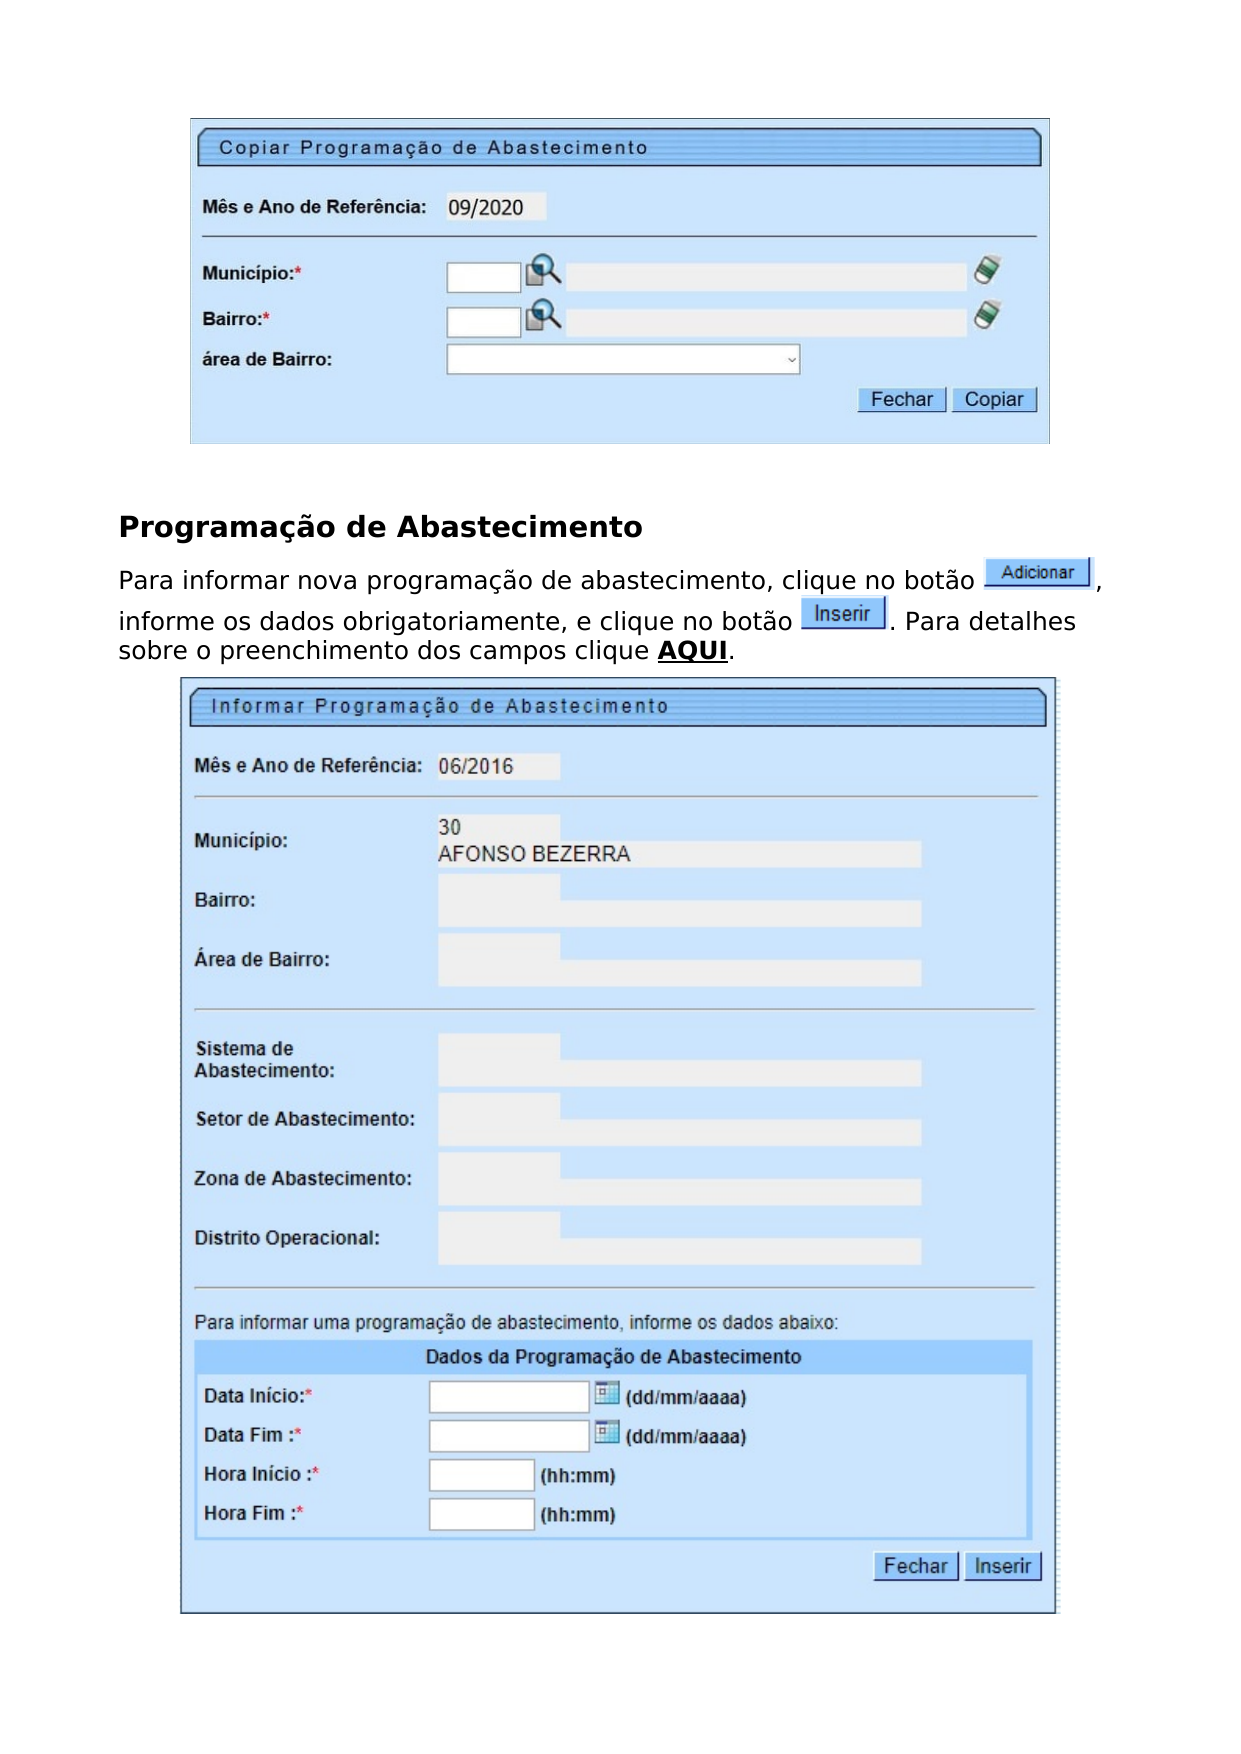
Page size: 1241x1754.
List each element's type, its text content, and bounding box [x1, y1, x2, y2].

picture [179, 677, 1061, 1614]
text Para informar nova programação de abastecimento, clique no botão , informe os dados obrigatoriamente, e clique no botão . Para detalhes sobre o preenchimento dos campos clique AQUI. [118, 557, 1122, 665]
picture [983, 557, 1095, 590]
subtitle Programação de Abastecimento [118, 511, 1122, 544]
picture [190, 118, 1050, 444]
picture [801, 595, 889, 631]
